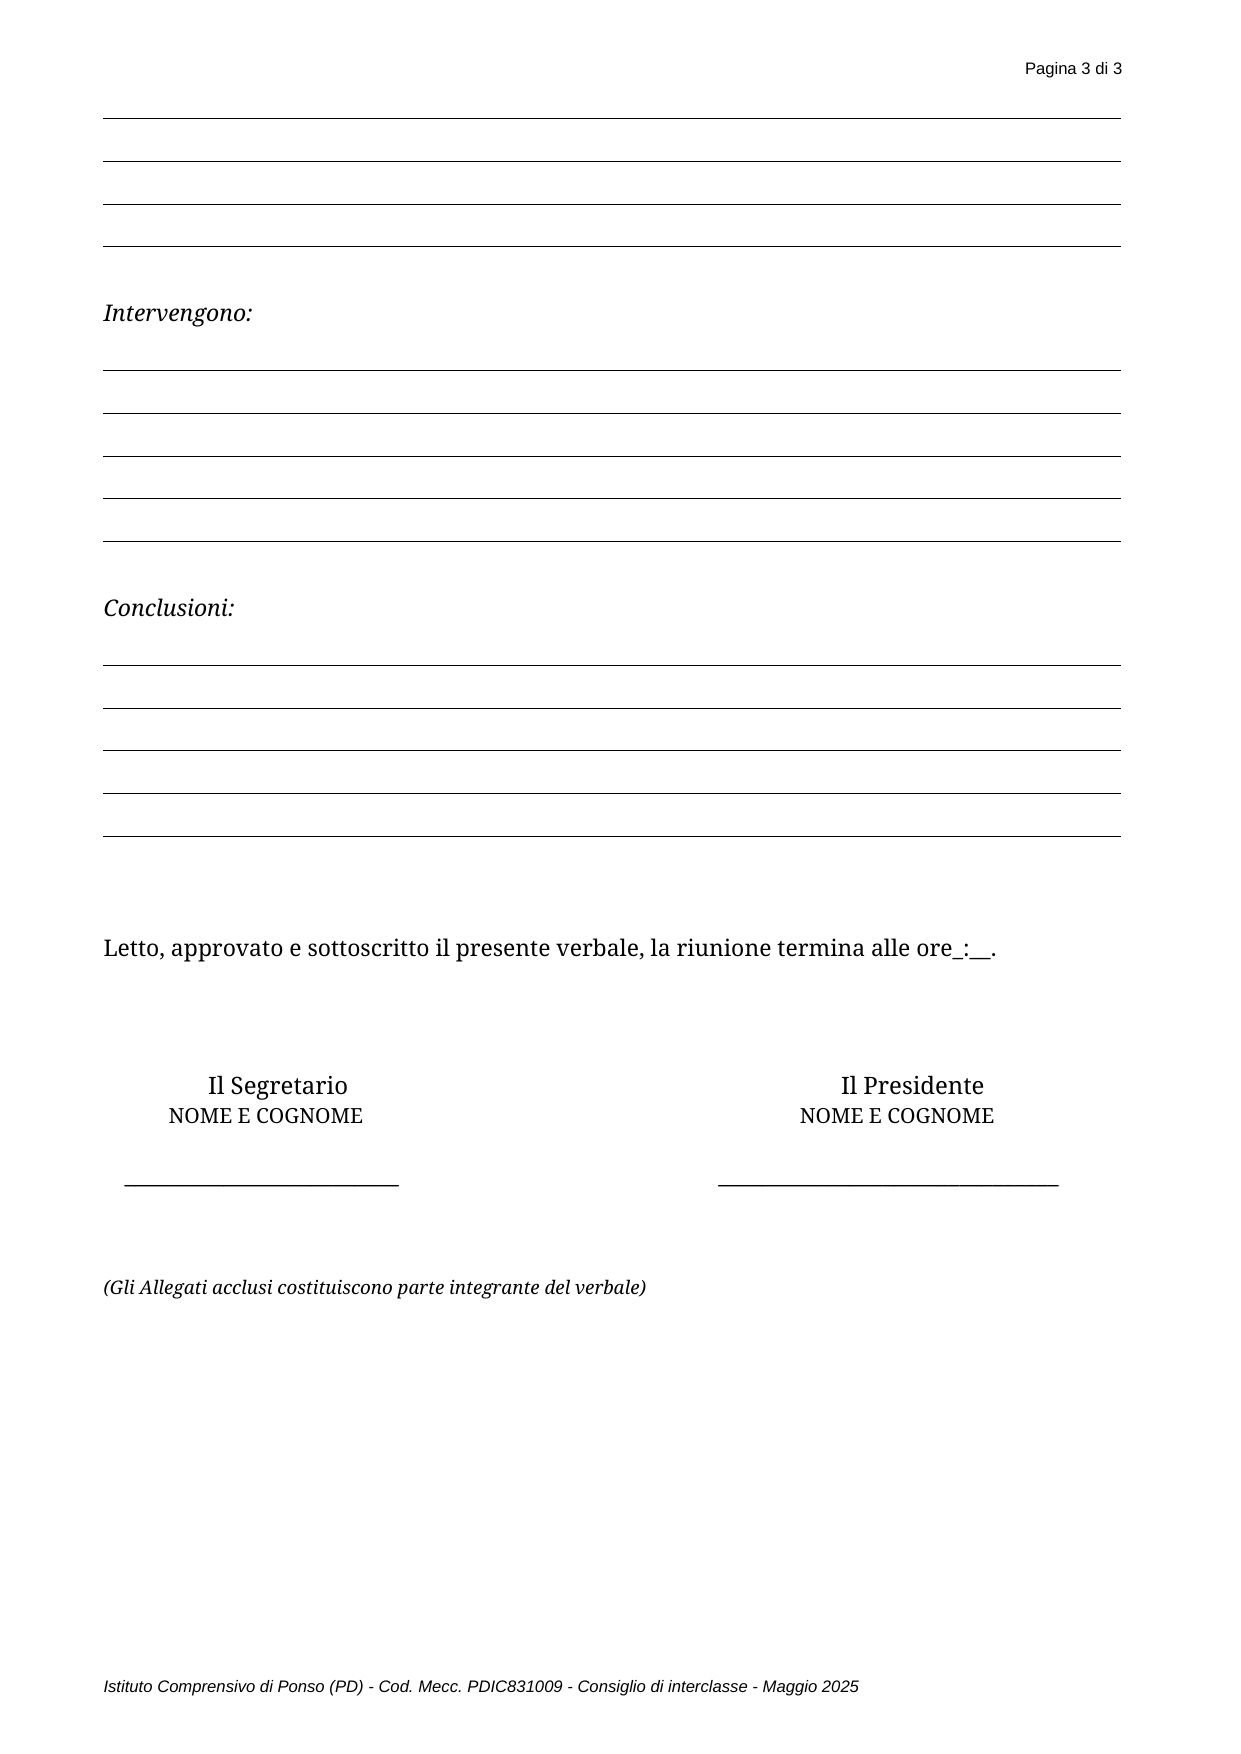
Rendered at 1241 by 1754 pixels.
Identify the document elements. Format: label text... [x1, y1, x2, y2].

text Intervengono: [103, 297, 1122, 328]
table_cell [103, 119, 1121, 161]
table_cell [103, 499, 1121, 541]
table_cell [103, 666, 1121, 708]
table_cell [103, 794, 1121, 836]
table_cell [103, 751, 1121, 793]
text Il Segretario Il Presidente [103, 1066, 1122, 1101]
table_cell [103, 371, 1121, 413]
table_cell [103, 205, 1121, 246]
table_cell [103, 162, 1121, 203]
text Letto, approvato e sottoscritto il presente verbale, la riunione termina alle ore_:__. [103, 932, 1122, 963]
text (Gli Allegati acclusi costituiscono parte integrante del verbale) [103, 1274, 1122, 1300]
table_cell [103, 709, 1121, 750]
text Conclusioni: [103, 592, 1122, 623]
table_header [103, 623, 1121, 665]
text _________________________ _______________________________ [103, 1158, 1122, 1191]
table_header [103, 329, 1121, 370]
table_cell [103, 414, 1121, 456]
table_cell [103, 457, 1121, 498]
text NOME E COGNOME NOME E COGNOME [103, 1101, 1122, 1130]
